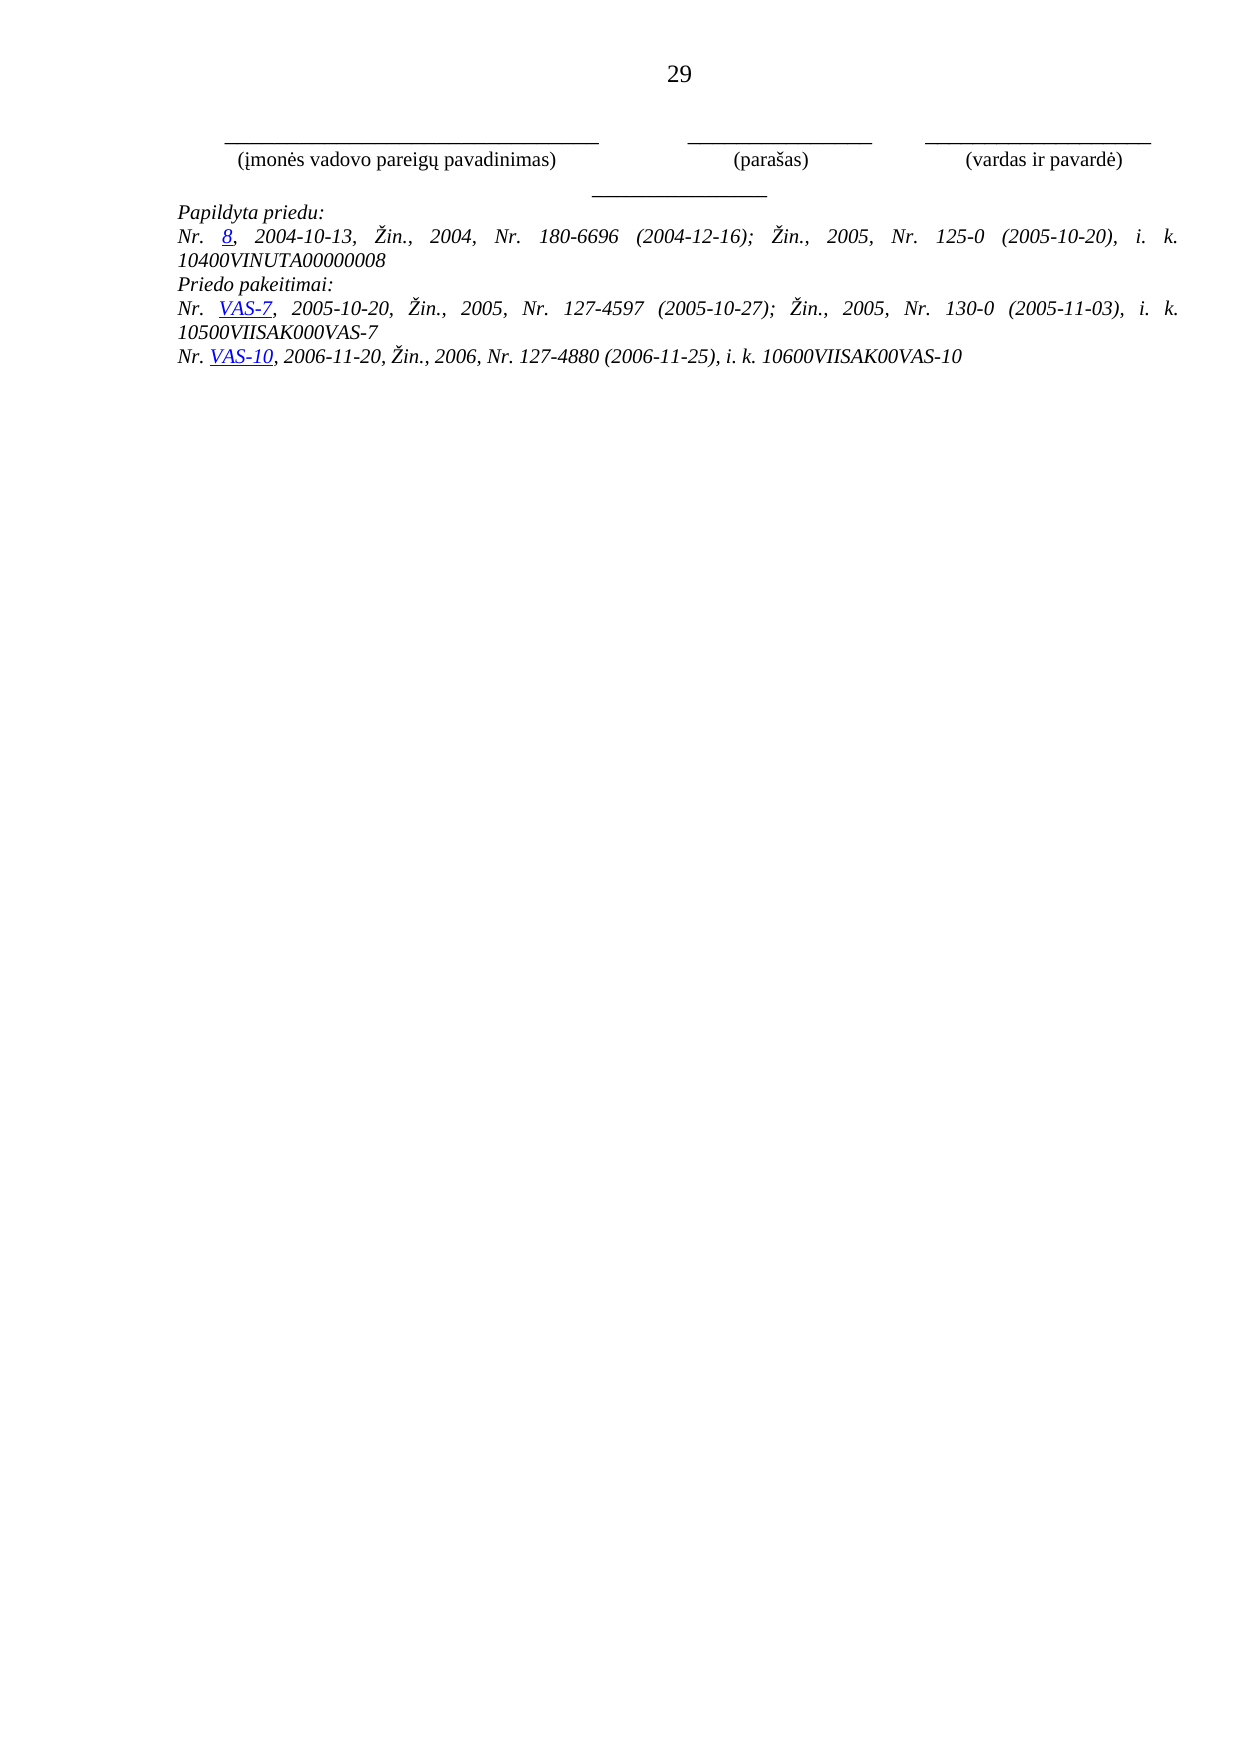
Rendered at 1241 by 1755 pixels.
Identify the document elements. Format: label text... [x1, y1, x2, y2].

text Nr. 8, 2004-10-13, Žin., 2004, Nr. 180-6696 (2004-12-16); Žin., 2005, Nr. 125-0 (2005-10-20), i. k. 10400VINUTA00000008 [177, 224, 1181, 272]
text Nr. VAS-10, 2006-11-20, Žin., 2006, Nr. 127-4880 (2006-11-25), i. k. 10600VIISAK00VAS-10 [177, 344, 1181, 368]
text Papildyta priedu: [177, 200, 1181, 224]
text Nr. VAS-7, 2005-10-20, Žin., 2005, Nr. 127-4597 (2005-10-27); Žin., 2005, Nr. 130-0 (2005-11-03), i. k. 10500VIISAK000VAS-7 [177, 296, 1181, 344]
text Priedo pakeitimai: [177, 272, 1181, 296]
text ______________ [177, 171, 1181, 200]
text (įmonės vadovo pareigų pavadinimas) (parašas) (vardas ir pavardė) [177, 147, 1181, 171]
